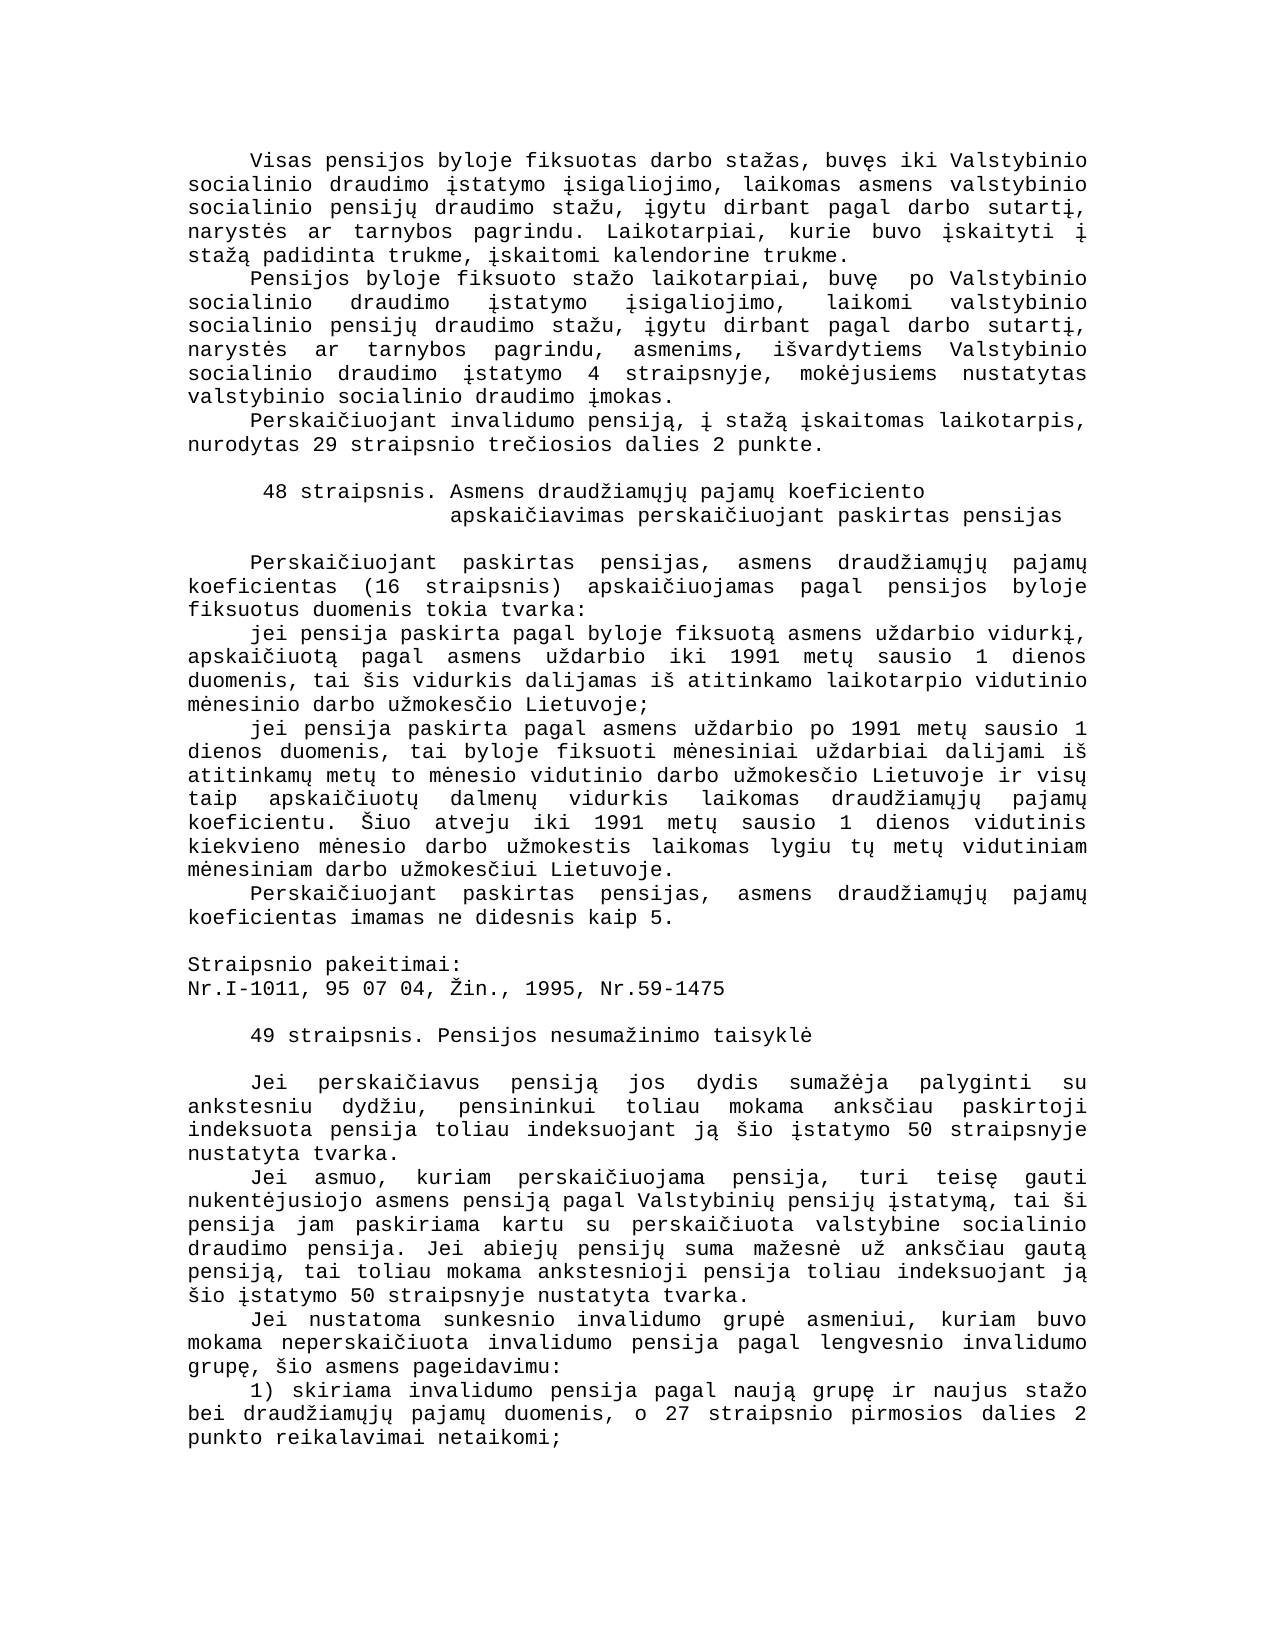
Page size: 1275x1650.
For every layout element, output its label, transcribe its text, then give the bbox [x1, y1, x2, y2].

text Perskaičiuojant paskirtas pensijas, asmens draudžiamųjų pajamų koeficientas (16 straipsnis) apskaičiuojamas pagal pensijos byloje fiksuotus duomenis tokia tvarka: [187, 552, 1087, 623]
text Pensijos byloje fiksuoto stažo laikotarpiai, buvę po Valstybinio socialinio draudimo įstatymo įsigaliojimo, laikomi valstybinio socialinio pensijų draudimo stažu, įgytu dirbant pagal darbo sutartį, narystės ar tarnybos pagrindu, asmenims, išvardytiems Valstybinio socialinio draudimo įstatymo 4 straipsnyje, mokėjusiems nustatytas valstybinio socialinio draudimo įmokas. [187, 268, 1087, 410]
text Perskaičiuojant paskirtas pensijas, asmens draudžiamųjų pajamų koeficientas imamas ne didesnis kaip 5. [187, 883, 1087, 930]
text jei pensija paskirta pagal asmens uždarbio po 1991 metų sausio 1 dienos duomenis, tai byloje fiksuoti mėnesiniai uždarbiai dalijami iš atitinkamų metų to mėnesio vidutinio darbo užmokesčio Lietuvoje ir visų taip apskaičiuotų dalmenų vidurkis laikomas draudžiamųjų pajamų koeficientu. Šiuo atveju iki 1991 metų sausio 1 dienos vidutinis kiekvieno mėnesio darbo užmokestis laikomas lygiu tų metų vidutiniam mėnesiniam darbo užmokesčiui Lietuvoje. [187, 717, 1087, 883]
text Jei nustatoma sunkesnio invalidumo grupė asmeniui, kuriam buvo mokama neperskaičiuota invalidumo pensija pagal lengvesnio invalidumo grupę, šio asmens pageidavimu: [187, 1309, 1087, 1379]
text Nr.I-1011, 95 07 04, Žin., 1995, Nr.59-1475 [187, 978, 1087, 1001]
text apskaičiavimas perskaičiuojant paskirtas pensijas [187, 505, 1087, 528]
text 49 straipsnis. Pensijos nesumažinimo taisyklė [187, 1025, 1087, 1048]
text Straipsnio pakeitimai: [187, 954, 1087, 978]
text Perskaičiuojant invalidumo pensiją, į stažą įskaitomas laikotarpis, nurodytas 29 straipsnio trečiosios dalies 2 punkte. [187, 410, 1087, 457]
text jei pensija paskirta pagal byloje fiksuotą asmens uždarbio vidurkį, apskaičiuotą pagal asmens uždarbio iki 1991 metų sausio 1 dienos duomenis, tai šis vidurkis dalijamas iš atitinkamo laikotarpio vidutinio mėnesinio darbo užmokesčio Lietuvoje; [187, 623, 1087, 717]
text Jei perskaičiavus pensiją jos dydis sumažėja palyginti su ankstesniu dydžiu, pensininkui toliau mokama anksčiau paskirtoji indeksuota pensija toliau indeksuojant ją šio įstatymo 50 straipsnyje nustatyta tvarka. [187, 1072, 1087, 1167]
text 1) skiriama invalidumo pensija pagal naują grupę ir naujus stažo bei draudžiamųjų pajamų duomenis, o 27 straipsnio pirmosios dalies 2 punkto reikalavimai netaikomi; [187, 1379, 1087, 1451]
text Visas pensijos byloje fiksuotas darbo stažas, buvęs iki Valstybinio socialinio draudimo įstatymo įsigaliojimo, laikomas asmens valstybinio socialinio pensijų draudimo stažu, įgytu dirbant pagal darbo sutartį, narystės ar tarnybos pagrindu. Laikotarpiai, kurie buvo įskaityti į stažą padidinta trukme, įskaitomi kalendorine trukme. [187, 150, 1087, 268]
text Jei asmuo, kuriam perskaičiuojama pensija, turi teisę gauti nukentėjusiojo asmens pensiją pagal Valstybinių pensijų įstatymą, tai ši pensija jam paskiriama kartu su perskaičiuota valstybine socialinio draudimo pensija. Jei abiejų pensijų suma mažesnė už anksčiau gautą pensiją, tai toliau mokama ankstesnioji pensija toliau indeksuojant ją šio įstatymo 50 straipsnyje nustatyta tvarka. [187, 1167, 1087, 1309]
text 48 straipsnis. Asmens draudžiamųjų pajamų koeficiento [187, 481, 1087, 505]
